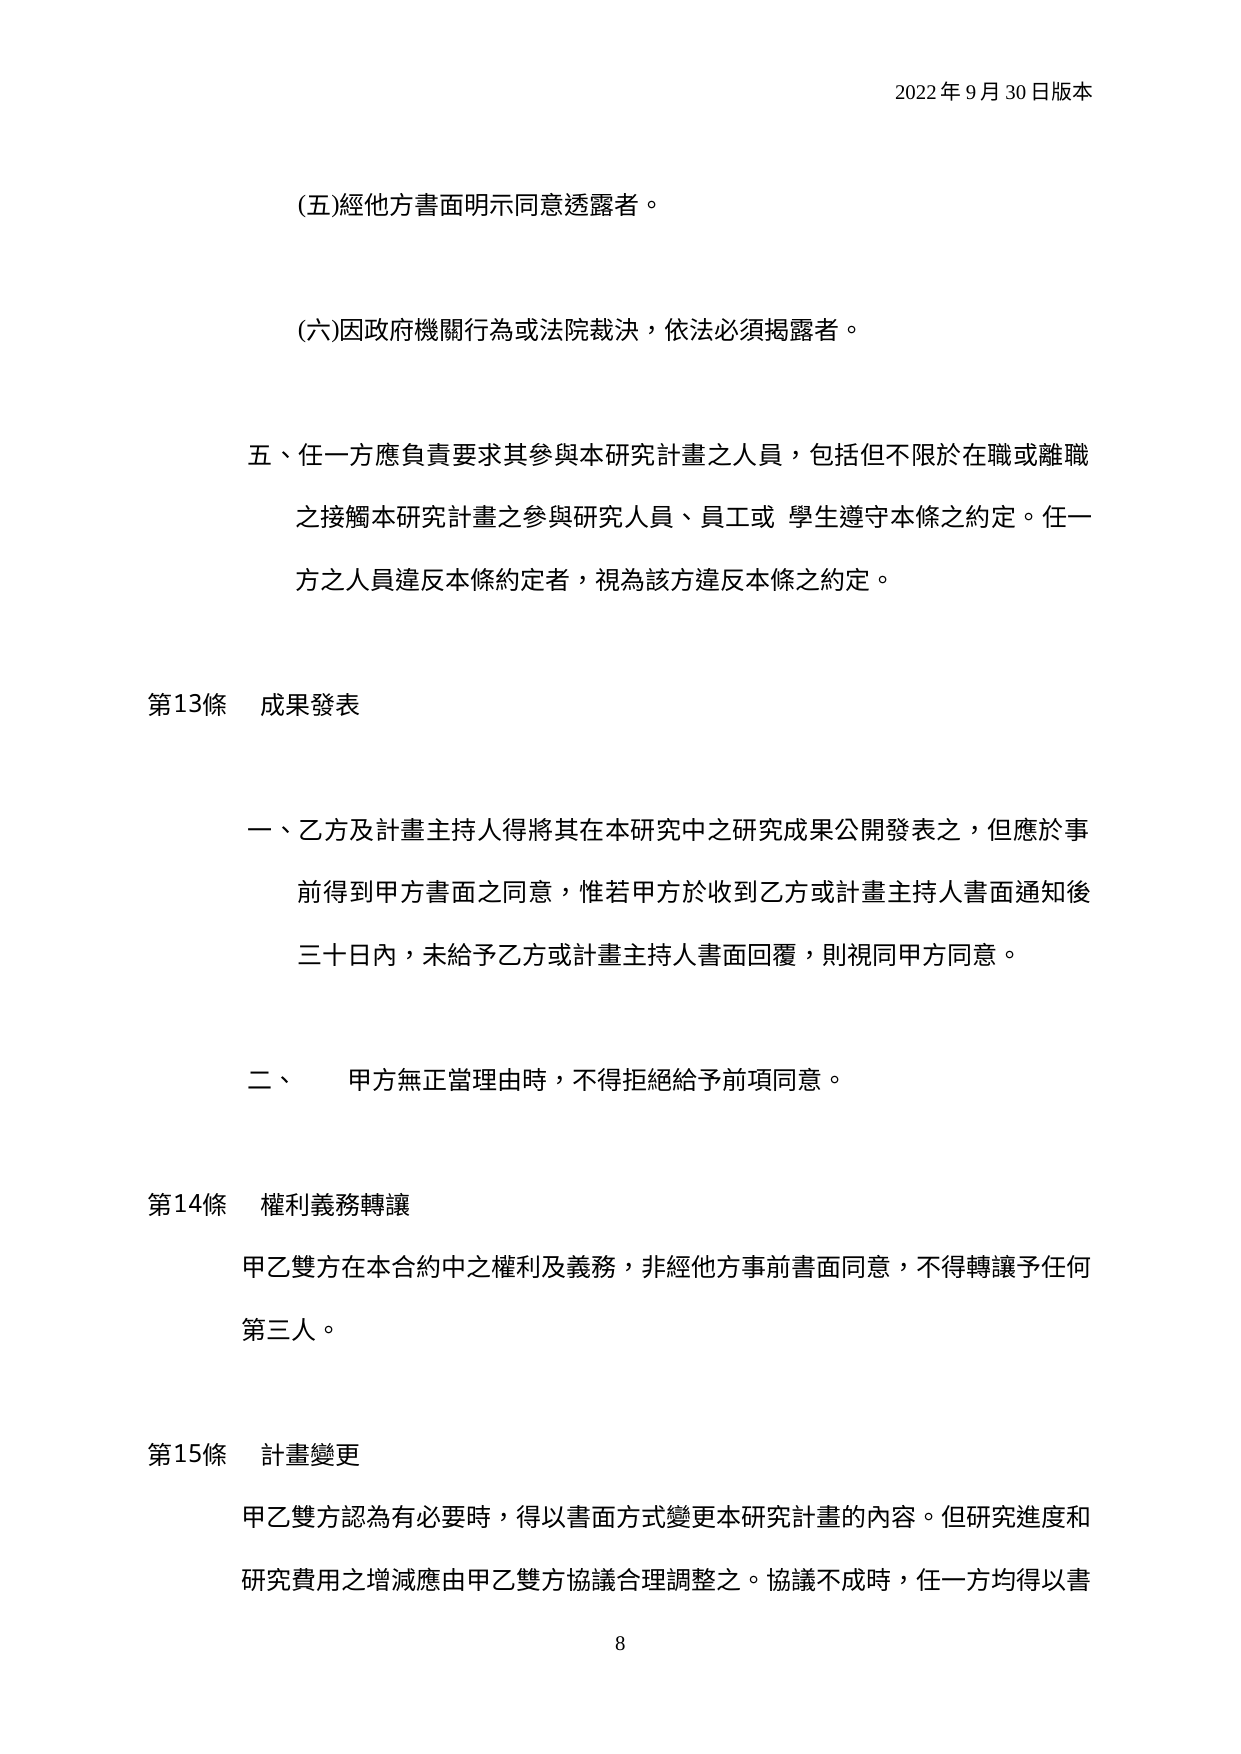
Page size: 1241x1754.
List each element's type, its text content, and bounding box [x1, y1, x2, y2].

text (六)因政府機關行為或法院裁決，依法必須揭露者。 [248, 287, 1092, 349]
text 甲乙雙方認為有必要時，得以書面方式變更本研究計畫的內容。但研究進度和研究費用之增減應由甲乙雙方協議合理調整之。協議不成時，任一方均得以書 [241, 1474, 1092, 1599]
text 甲乙雙方在本合約中之權利及義務，非經他方事前書面同意，不得轉讓予任何第三人。 [241, 1224, 1092, 1349]
text 五、任一方應負責要求其參與本研究計畫之人員，包括但不限於在職或離職之接觸本研究計畫之參與研究人員、員工或 學生遵守本條之約定。任一方之人員違反本條約定者，視為該方違反本條之約定。 [248, 412, 1092, 599]
text 一、乙方及計畫主持人得將其在本研究中之研究成果公開發表之，但應於事前得到甲方書面之同意，惟若甲方於收到乙方或計畫主持人書面通知後三十日內，未給予乙方或計畫主持人書面回覆，則視同甲方同意。 [248, 787, 1092, 974]
list 權利義務轉讓 [148, 1162, 1092, 1224]
text 二、 甲方無正當理由時，不得拒絕給予前項同意。 [247, 1037, 1092, 1099]
list 成果發表 [148, 662, 1092, 724]
list 計畫變更 [148, 1412, 1092, 1474]
text (五)經他方書面明示同意透露者。 [248, 162, 1092, 224]
